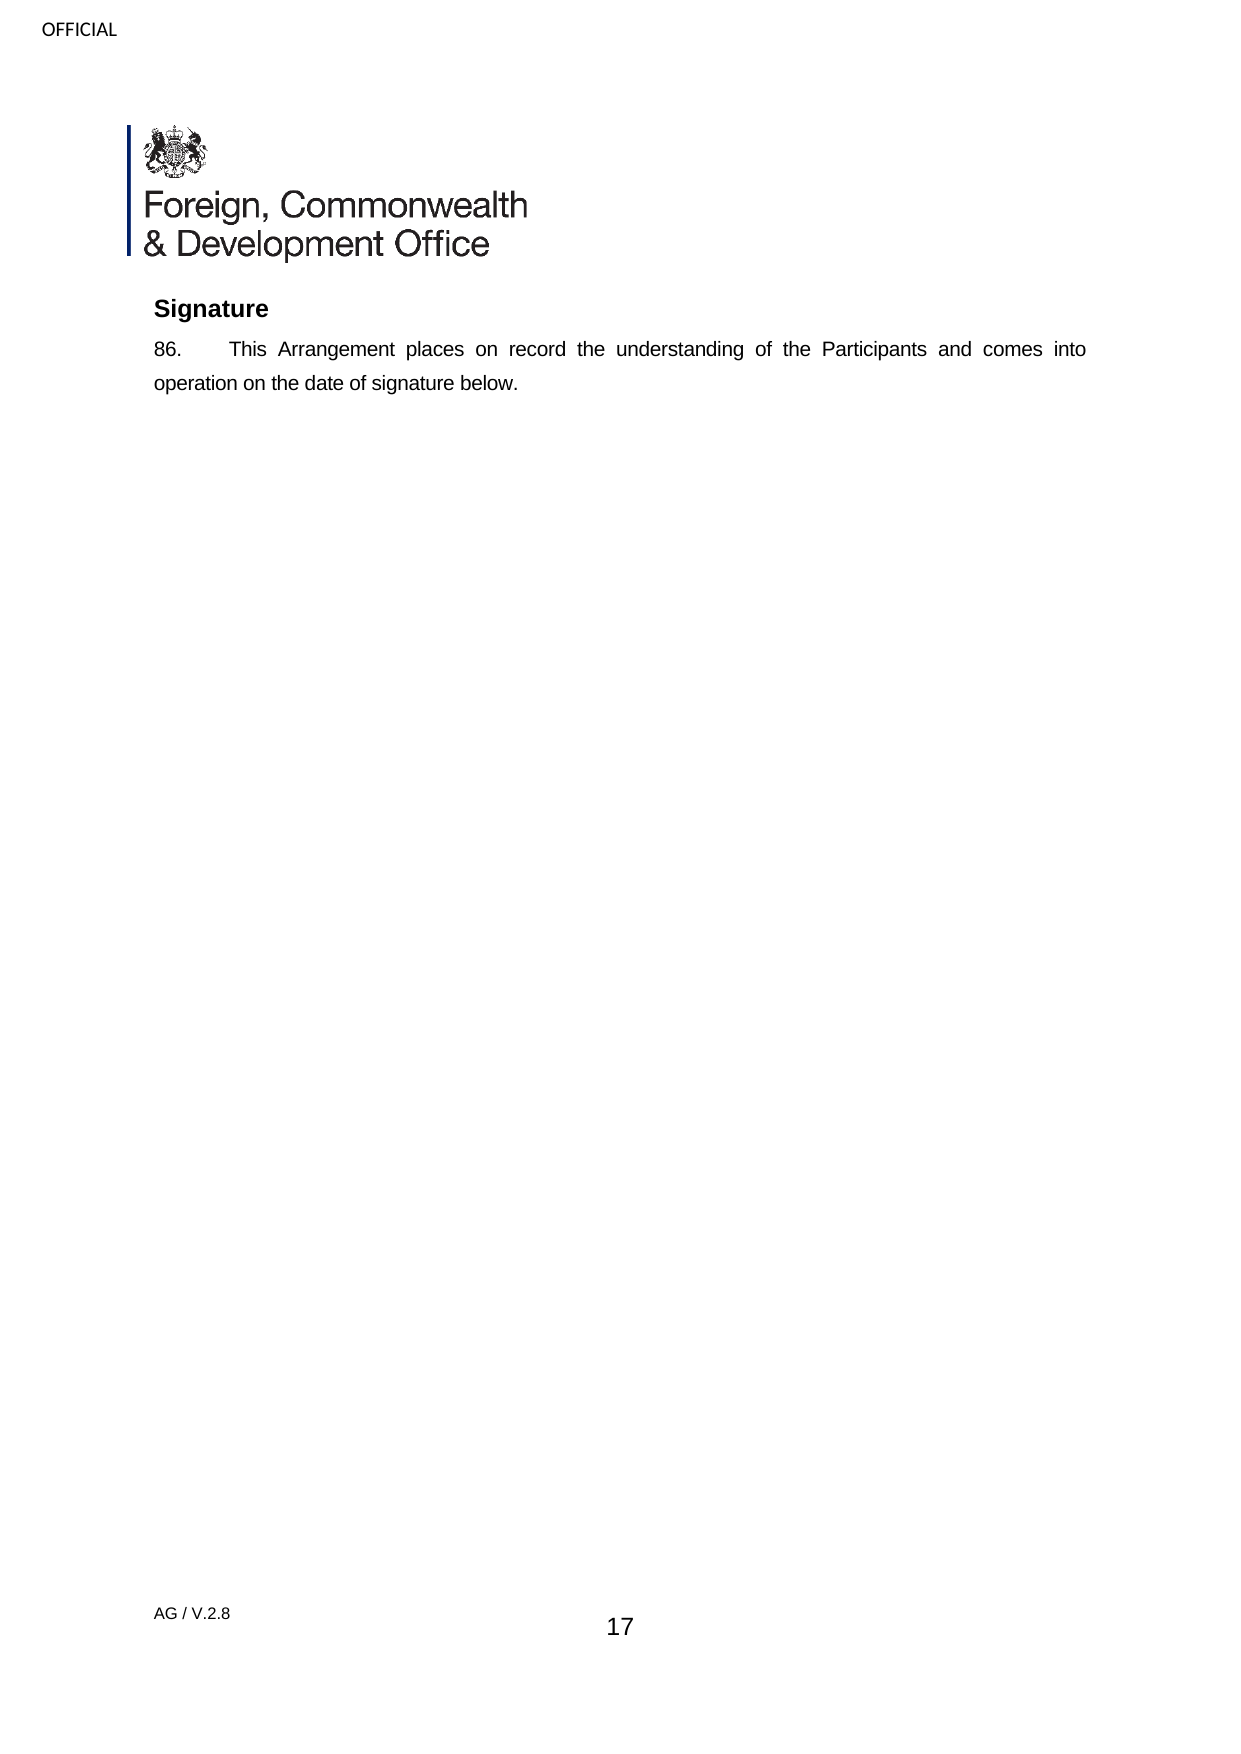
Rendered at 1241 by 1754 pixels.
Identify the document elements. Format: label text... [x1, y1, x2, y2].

text Signature [153, 295, 1087, 323]
picture [127, 125, 529, 263]
list This Arrangement places on record the understanding of the Participants and comes into operation on the date of signature below. [153, 337, 1087, 395]
